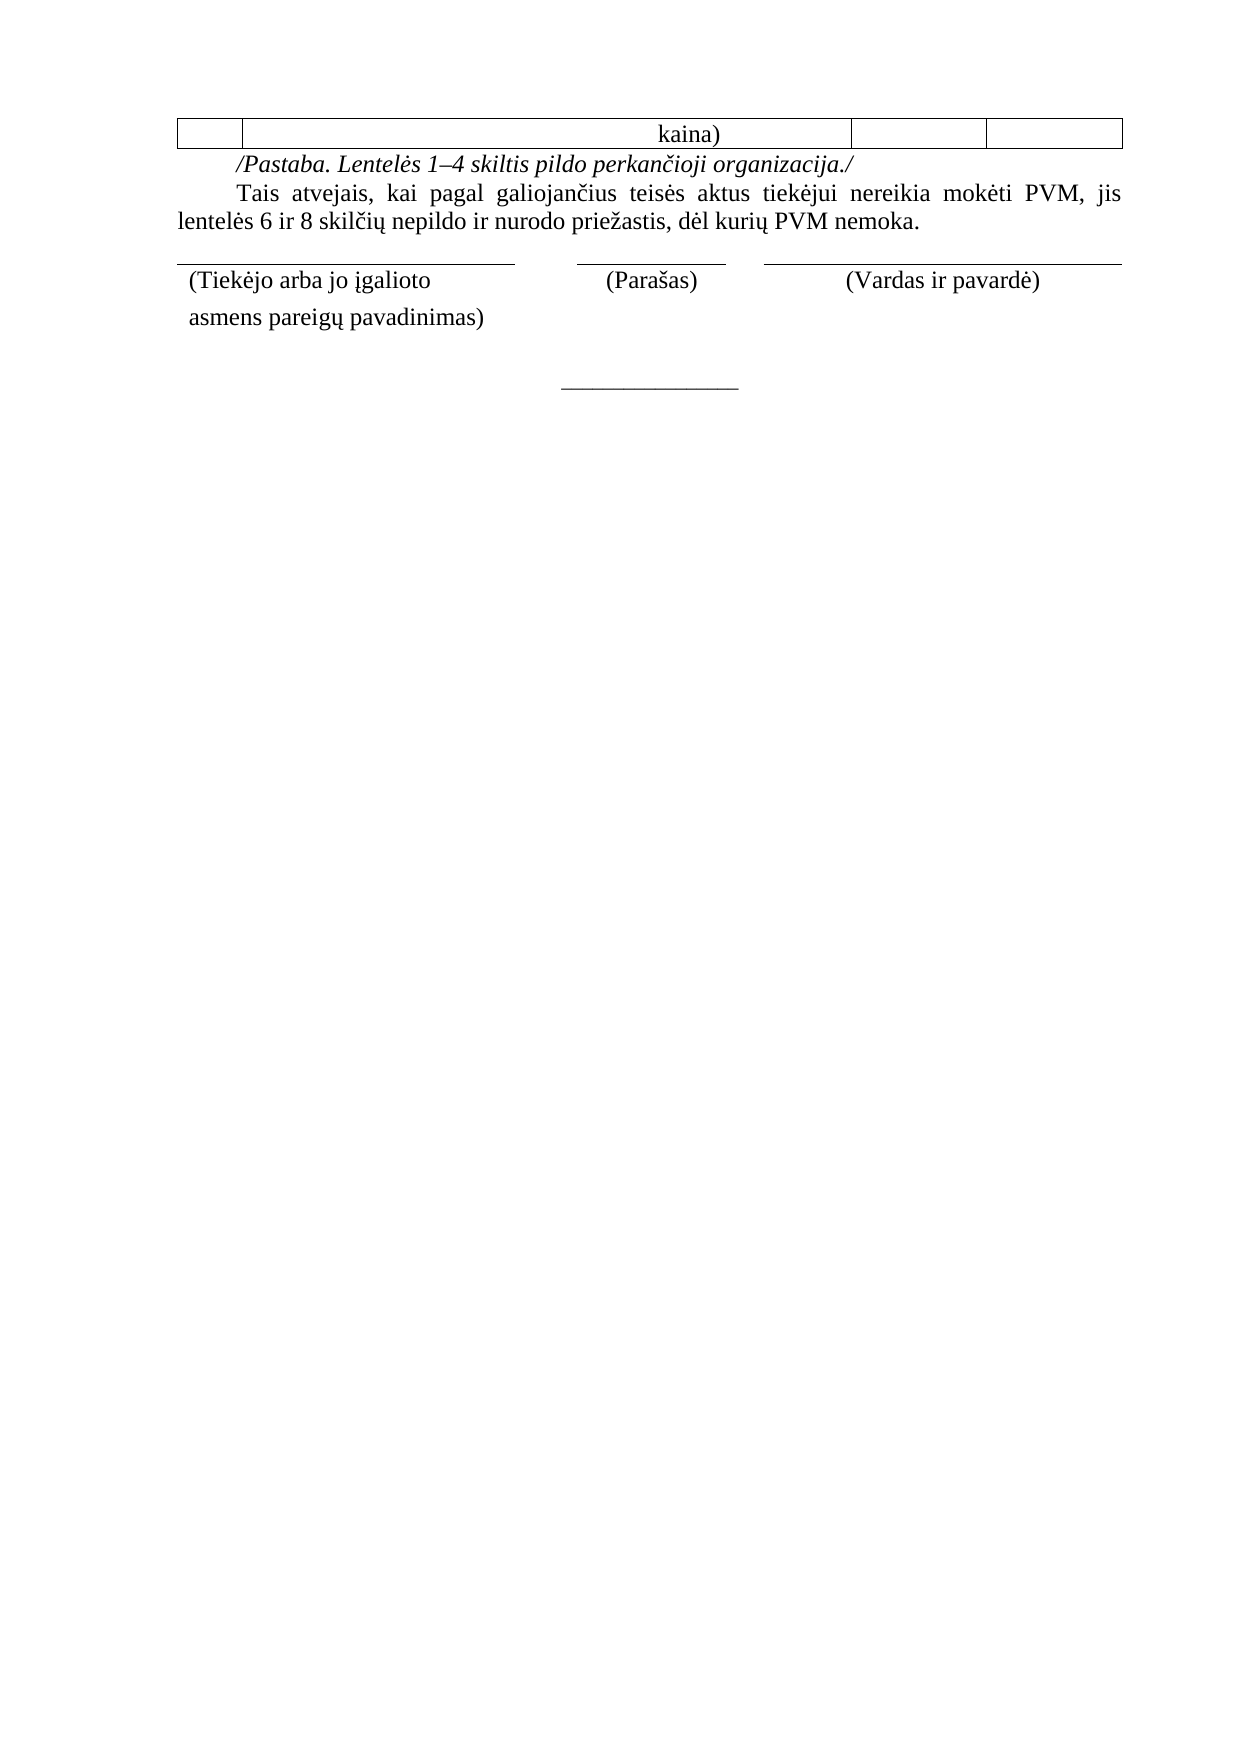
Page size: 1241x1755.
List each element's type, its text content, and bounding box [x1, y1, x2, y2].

table_header [726, 264, 763, 339]
table_cell [987, 119, 1122, 148]
text /Pastaba. Lentelės 1–4 skiltis pildo perkančioji organizacija./ [177, 149, 1122, 178]
table_cell [178, 119, 242, 148]
table_cell kaina) [526, 119, 851, 148]
table_header (Parašas) [577, 265, 726, 339]
text Tais atvejais, kai pagal galiojančius teisės aktus tiekėjui nereikia mokėti PVM, jis lentelės 6 ir 8 skilčių nepildo ir nurodo priežastis, dėl kurių PVM nemoka. [177, 178, 1122, 235]
table_cell [243, 119, 431, 148]
table_header [515, 264, 577, 339]
table_header (Vardas ir pavardė) [764, 265, 1122, 339]
table_cell [431, 119, 526, 148]
text _________________ [177, 368, 1122, 392]
table_cell [852, 119, 986, 148]
table_header (Tiekėjo arba jo įgalioto asmens pareigų pavadinimas) [177, 265, 515, 339]
